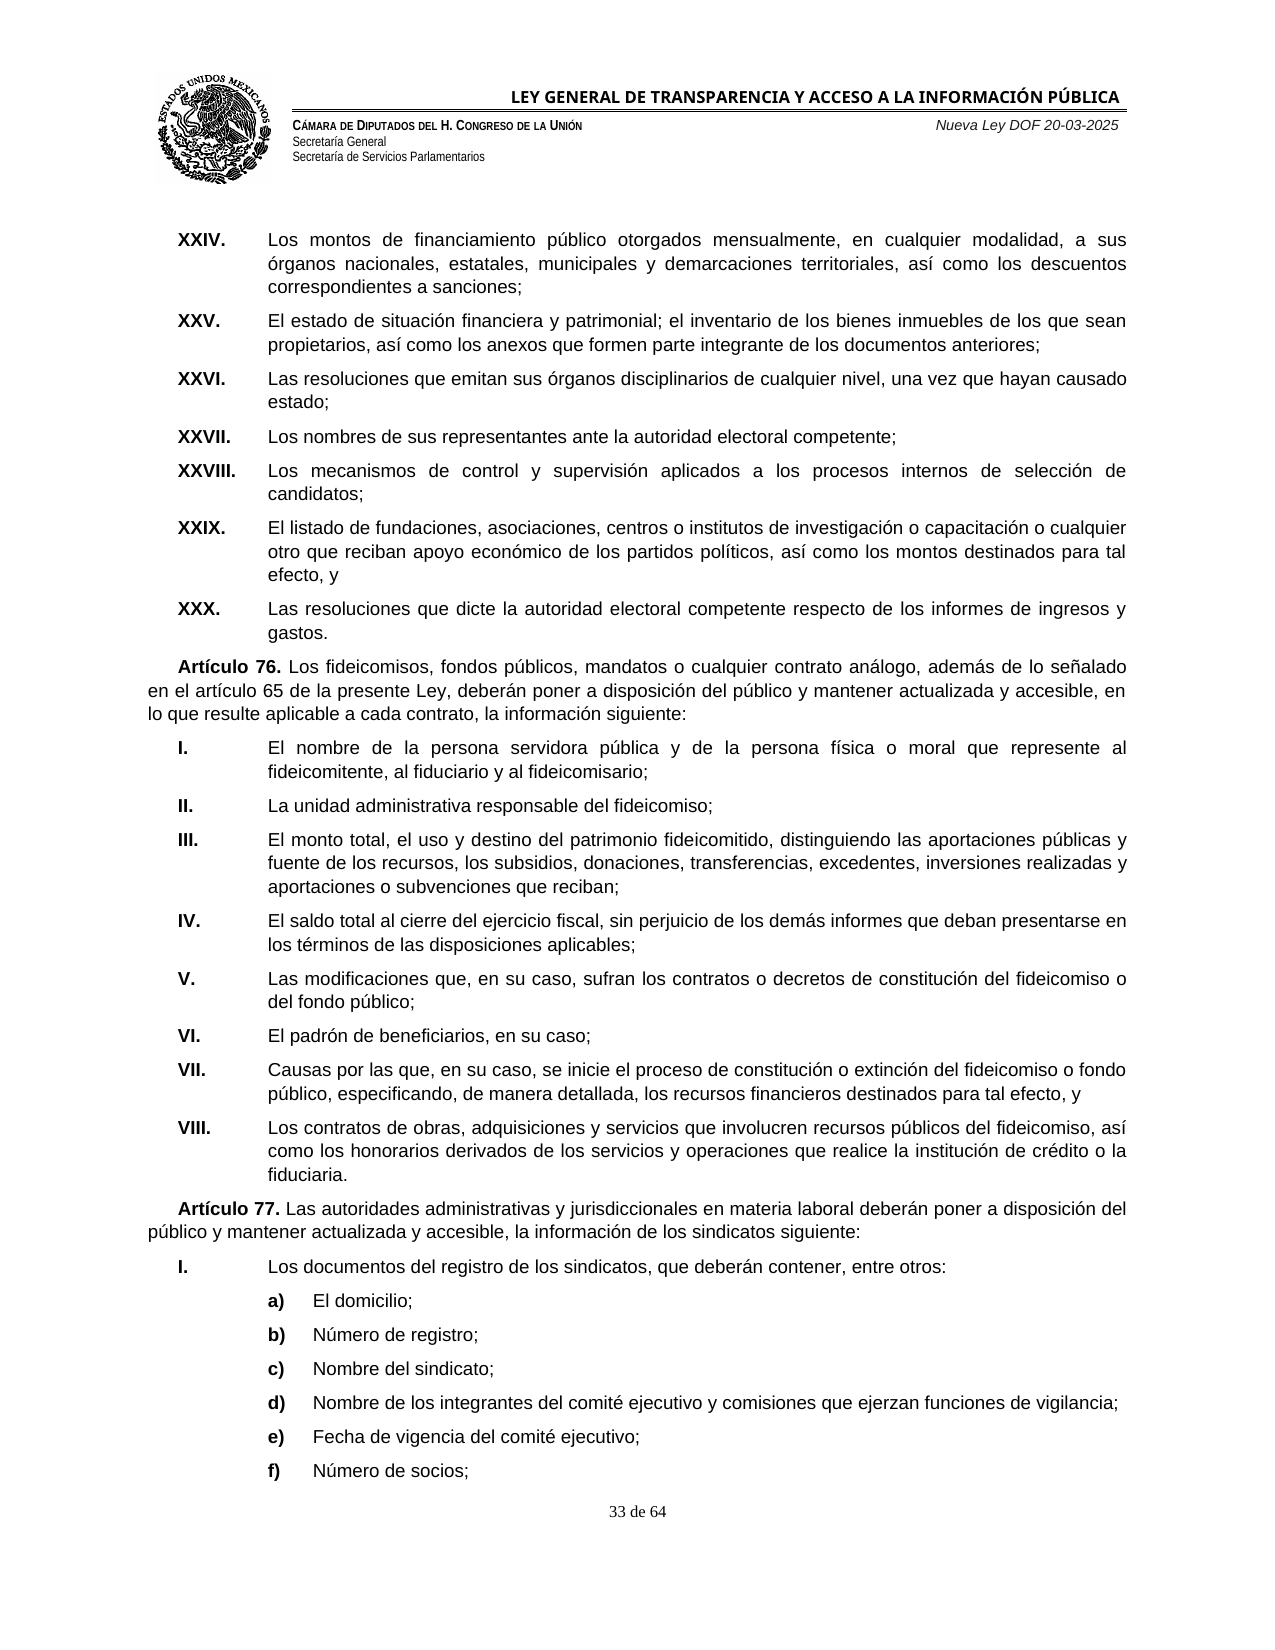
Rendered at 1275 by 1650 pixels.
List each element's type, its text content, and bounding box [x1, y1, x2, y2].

text XXVI. Las resoluciones que emitan sus órganos disciplinarios de cualquier nivel, una vez que hayan causado estado; [178, 367, 1127, 414]
text XXIX. El listado de fundaciones, asociaciones, centros o institutos de investigación o capacitación o cualquier otro que reciban apoyo económico de los partidos políticos, así como los montos destinados para tal efecto, y [178, 516, 1127, 587]
text I. El nombre de la persona servidora pública y de la persona física o moral que represente al fideicomitente, al fiduciario y al fideicomisario; [178, 736, 1127, 783]
text Artículo 76. Los fideicomisos, fondos públicos, mandatos o cualquier contrato análogo, además de lo señalado en el artículo 65 de la presente Ley, deberán poner a disposición del público y mantener actualizada y accesible, en lo que resulte aplicable a cada contrato, la información siguiente: [148, 655, 1127, 725]
text f) Número de socios; [268, 1459, 1127, 1482]
text a) El domicilio; [268, 1288, 1127, 1312]
text IV. El saldo total al cierre del ejercicio fiscal, sin perjuicio de los demás informes que deban presentarse en los términos de las disposiciones aplicables; [178, 909, 1127, 956]
text d) Nombre de los integrantes del comité ejecutivo y comisiones que ejerzan funciones de vigilancia; [268, 1391, 1127, 1414]
text I. Los documentos del registro de los sindicatos, que deberán contener, entre otros: [178, 1254, 1127, 1278]
text c) Nombre del sindicato; [268, 1356, 1127, 1380]
text III. El monto total, el uso y destino del patrimonio fideicomitido, distinguiendo las aportaciones públicas y fuente de los recursos, los subsidios, donaciones, transferencias, excedentes, inversiones realizadas y aportaciones o subvenciones que reciban; [178, 827, 1127, 898]
text XXIV. Los montos de financiamiento público otorgados mensualmente, en cualquier modalidad, a sus órganos nacionales, estatales, municipales y demarcaciones territoriales, así como los descuentos correspondientes a sanciones; [178, 228, 1127, 298]
text VIII. Los contratos de obras, adquisiciones y servicios que involucren recursos públicos del fideicomiso, así como los honorarios derivados de los servicios y operaciones que realice la institución de crédito o la fiduciaria. [178, 1116, 1127, 1186]
text VI. El padrón de beneficiarios, en su caso; [178, 1024, 1127, 1047]
text Artículo 77. Las autoridades administrativas y jurisdiccionales en materia laboral deberán poner a disposición del público y mantener actualizada y accesible, la información de los sindicatos siguiente: [148, 1197, 1127, 1244]
text V. Las modificaciones que, en su caso, sufran los contratos o decretos de constitución del fideicomiso o del fondo público; [178, 966, 1127, 1013]
text XXV. El estado de situación financiera y patrimonial; el inventario de los bienes inmuebles de los que sean propietarios, así como los anexos que formen parte integrante de los documentos anteriores; [178, 309, 1127, 356]
text XXX. Las resoluciones que dicte la autoridad electoral competente respecto de los informes de ingresos y gastos. [178, 597, 1127, 644]
text XXVIII. Los mecanismos de control y supervisión aplicados a los procesos internos de selección de candidatos; [178, 458, 1127, 505]
text b) Número de registro; [268, 1322, 1127, 1346]
text e) Fecha de vigencia del comité ejecutivo; [268, 1424, 1127, 1448]
text VII. Causas por las que, en su caso, se inicie el proceso de constitución o extinción del fideicomiso o fondo público, especificando, de manera detallada, los recursos financieros destinados para tal efecto, y [178, 1058, 1127, 1105]
text II. La unidad administrativa responsable del fideicomiso; [178, 793, 1127, 817]
text XXVII. Los nombres de sus representantes ante la autoridad electoral competente; [178, 424, 1127, 448]
